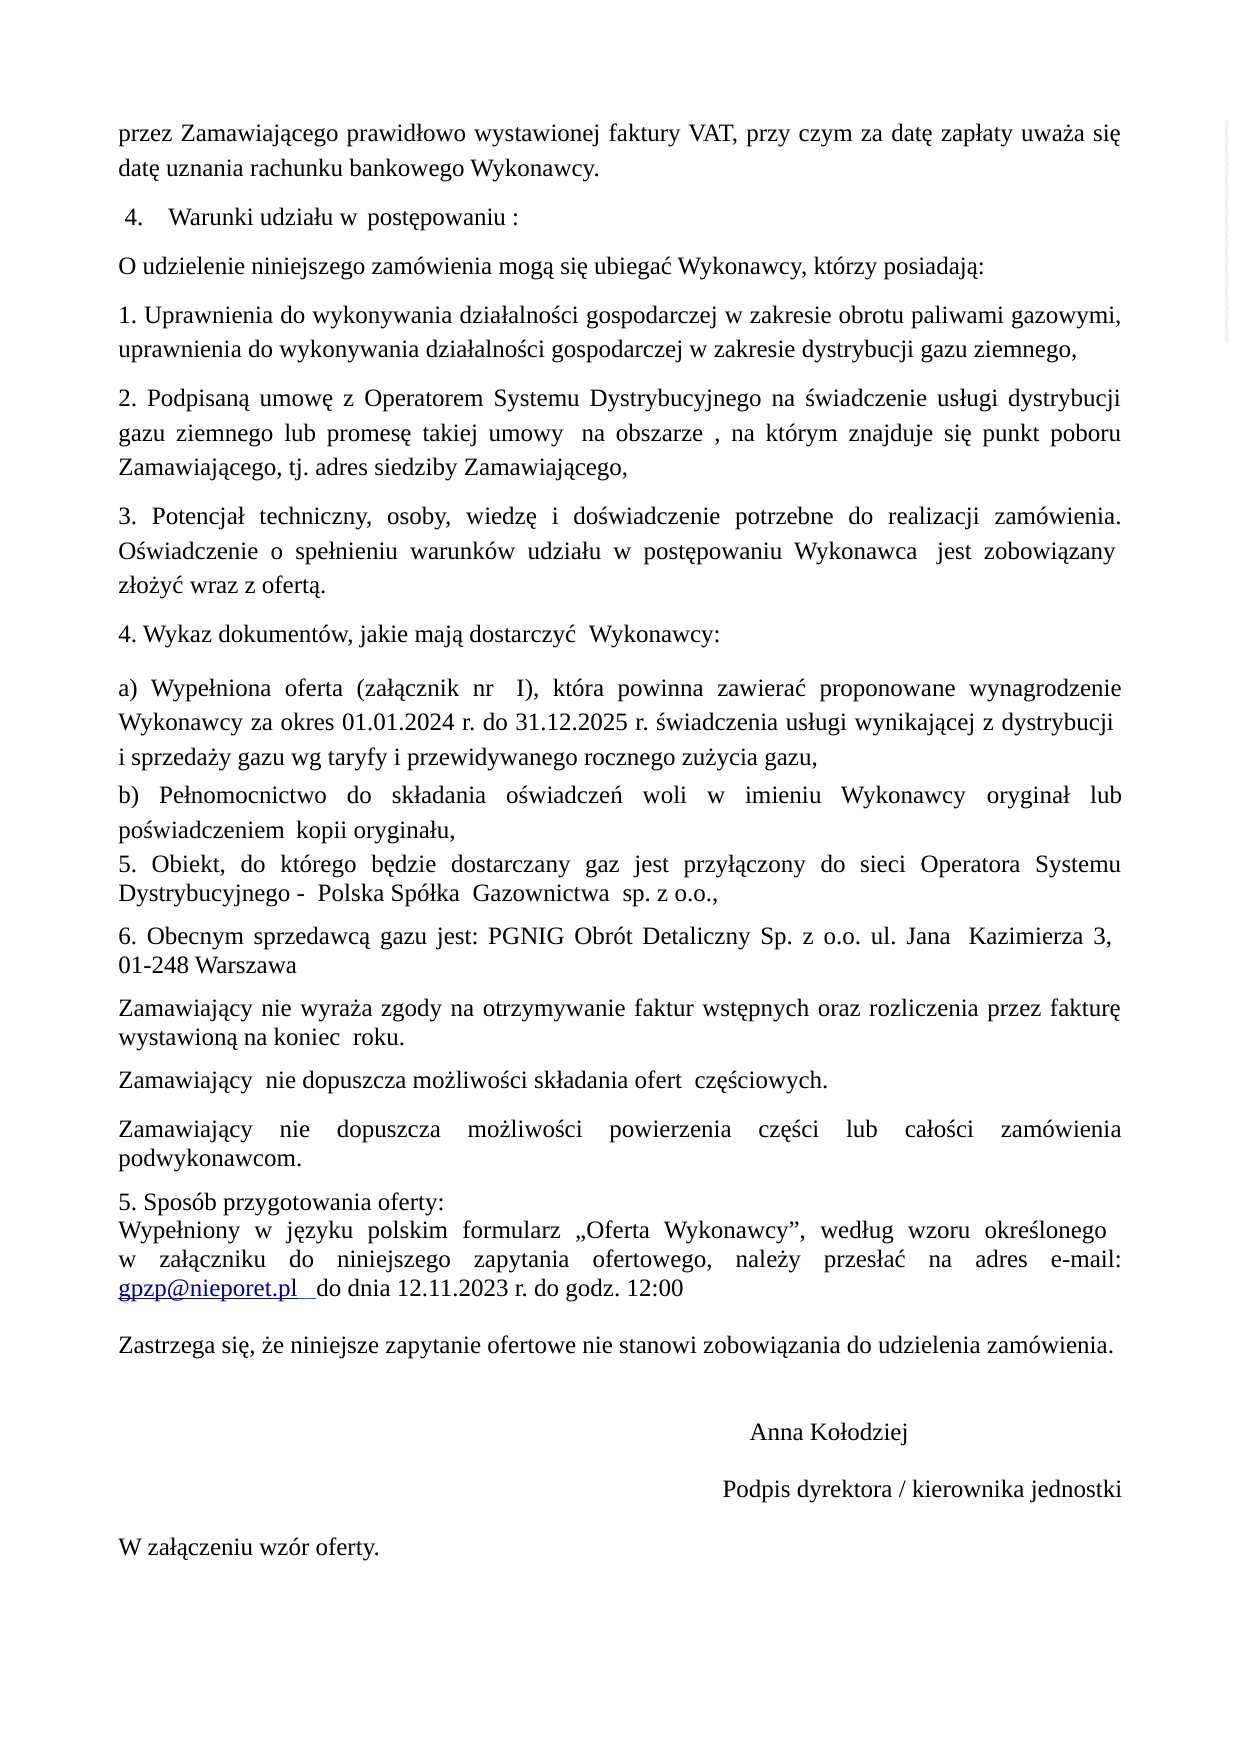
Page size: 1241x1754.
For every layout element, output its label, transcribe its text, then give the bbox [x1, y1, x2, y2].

text Anna Kołodziej [737, 1417, 1122, 1445]
text 5. Sposób przygotowania oferty: [118, 1187, 1122, 1215]
text 3. Potencjał techniczny, osoby, wiedzę i doświadczenie potrzebne do realizacji zamówienia. Oświadczenie o spełnieniu warunków udziału w postępowaniu Wykonawca jest zobowiązany złożyć wraz z ofertą. [118, 501, 1122, 599]
text O udzielenie niniejszego zamówienia mogą się ubiegać Wykonawcy, którzy posiadają: [118, 251, 1122, 279]
text Podpis dyrektora / kierownika jednostki [118, 1474, 1122, 1503]
text przez Zamawiającego prawidłowo wystawionej faktury VAT, przy czym za datę zapłaty uważa się datę uznania rachunku bankowego Wykonawcy. [118, 118, 1122, 181]
text 2. Podpisaną umowę z Operatorem Systemu Dystrybucyjnego na świadczenie usługi dystrybucji gazu ziemnego lub promesę takiej umowy na obszarze , na którym znajduje się punkt poboru Zamawiającego, tj. adres siedziby Zamawiającego, [118, 383, 1122, 481]
text 1. Uprawnienia do wykonywania działalności gospodarczej w zakresie obrotu paliwami gazowymi, uprawnienia do wykonywania działalności gospodarczej w zakresie dystrybucji gazu ziemnego, [118, 300, 1122, 363]
text W załączeniu wzór oferty. [118, 1532, 1122, 1560]
text Zastrzega się, że niniejsze zapytanie ofertowe nie stanowi zobowiązania do udzielenia zamówienia. [118, 1330, 1122, 1359]
text Zamawiający nie wyraża zgody na otrzymywanie faktur wstępnych oraz rozliczenia przez fakturę wystawioną na koniec roku. [118, 993, 1122, 1051]
text Zamawiający nie dopuszcza możliwości powierzenia części lub całości zamówienia podwykonawcom. [118, 1114, 1122, 1172]
text a) Wypełniona oferta (załącznik nr I), która powinna zawierać proponowane wynagrodzenie Wykonawcy za okres 01.01.2024 r. do 31.12.2025 r. świadczenia usługi wynikającej z dystrybucji i sprzedaży gazu wg taryfy i przewidywanego rocznego zużycia gazu, [118, 673, 1122, 771]
text 6. Obecnym sprzedawcą gazu jest: PGNIG Obrót Detaliczny Sp. z o.o. ul. Jana Kazimierza 3, 01-248 Warszawa [118, 921, 1122, 979]
text 5. Obiekt, do którego będzie dostarczany gaz jest przyłączony do sieci Operatora Systemu Dystrybucyjnego - Polska Spółka Gazownictwa sp. z o.o., [118, 849, 1122, 907]
text Wypełniony w języku polskim formularz „Oferta Wykonawcy”, według wzoru określonego w załączniku do niniejszego zapytania ofertowego, należy przesłać na adres e-mail: gpzp@nieporet.pl do dnia 12.11.2023 r. do godz. 12:00 [118, 1215, 1122, 1302]
text 4. Warunki udziału w postępowaniu : [118, 202, 1122, 230]
text b) Pełnomocnictwo do składania oświadczeń woli w imieniu Wykonawcy oryginał lub poświadczeniem kopii oryginału, [118, 780, 1122, 843]
text 4. Wykaz dokumentów, jakie mają dostarczyć Wykonawcy: [118, 619, 1122, 648]
text Zamawiający nie dopuszcza możliwości składania ofert częściowych. [118, 1065, 1122, 1094]
